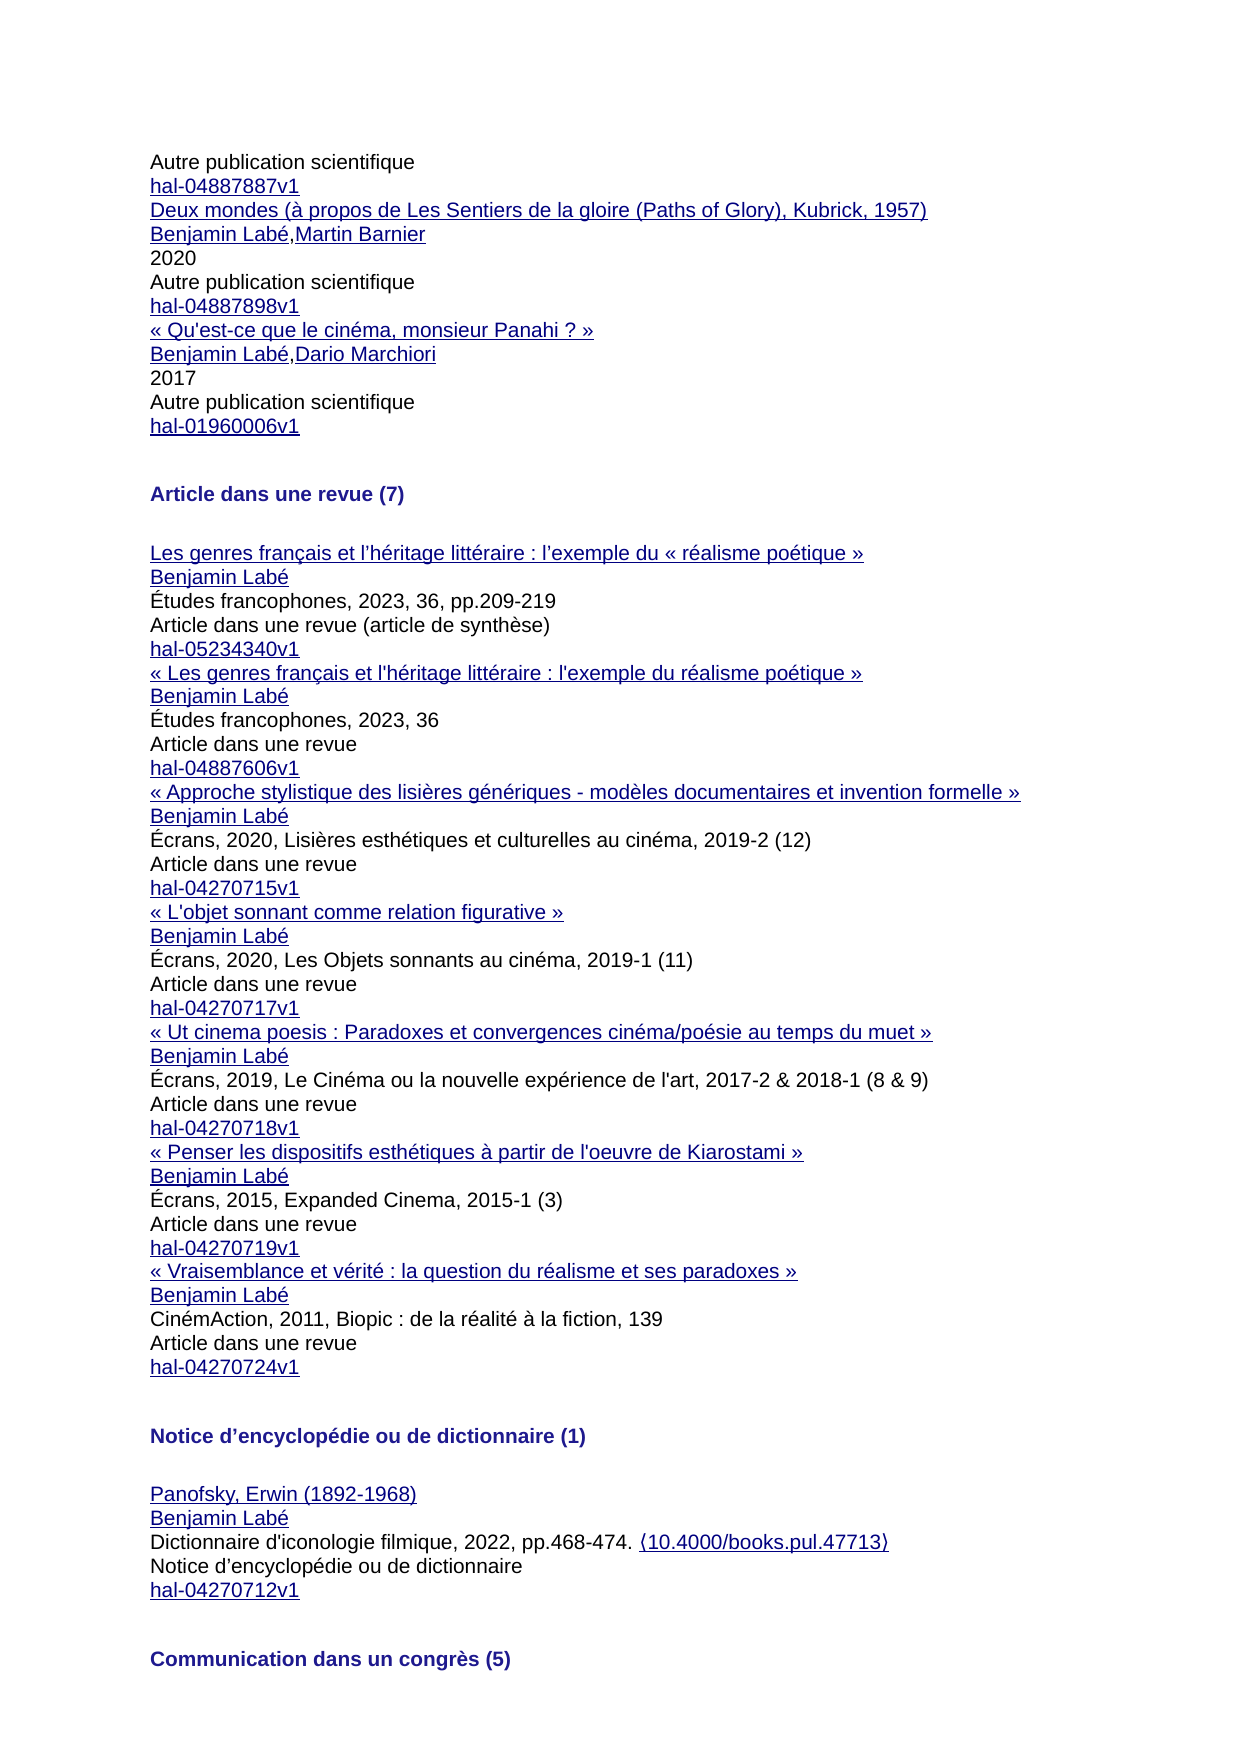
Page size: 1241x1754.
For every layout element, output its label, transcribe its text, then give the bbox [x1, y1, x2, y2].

table_cell « Les genres français et l'héritage littéraire : l'exemple du réalisme poétique » Benjamin Labé Études francophones, 2023, 36 Article dans une revue hal-04887606v1 [150, 660, 1090, 780]
table_cell « Ut cinema poesis : Paradoxes et convergences cinéma/poésie au temps du muet » Benjamin Labé Écrans, 2019, Le Cinéma ou la nouvelle expérience de l'art, 2017-2 & 2018-1 (8 & 9) Article dans une revue hal-04270718v1 [150, 1020, 1090, 1139]
table_cell « Penser les dispositifs esthétiques à partir de l'oeuvre de Kiarostami » Benjamin Labé Écrans, 2015, Expanded Cinema, 2015-1 (3) Article dans une revue hal-04270719v1 [150, 1140, 1090, 1259]
table_cell « Qu'est-ce que le cinéma, monsieur Panahi ? » Benjamin Labé,Dario Marchiori 2017 Autre publication scientifique hal-01960006v1 [150, 318, 1090, 437]
table_cell « L'objet sonnant comme relation figurative » Benjamin Labé Écrans, 2020, Les Objets sonnants au cinéma, 2019-1 (11) Article dans une revue hal-04270717v1 [150, 900, 1090, 1020]
subtitle Communication dans un congrès (5) [150, 1647, 1090, 1671]
table_cell Autre publication scientifique hal-04887887v1 [150, 150, 1090, 198]
table_header Panofsky, Erwin (1892-1968) Benjamin Labé Dictionnaire d'iconologie filmique, 2022, pp.468-474. ⟨10.4000/books.pul.47713⟩ Notice d’encyclopédie ou de dictionnaire hal-04270712v1 [150, 1482, 1090, 1602]
table_header Les genres français et l’héritage littéraire : l’exemple du « réalisme poétique » Benjamin Labé Études francophones, 2023, 36, pp.209-219 Article dans une revue (article de synthèse) hal-05234340v1 [150, 541, 1090, 660]
table_cell Deux mondes (à propos de Les Sentiers de la gloire (Paths of Glory), Kubrick, 1957) Benjamin Labé,Martin Barnier 2020 Autre publication scientifique hal-04887898v1 [150, 198, 1090, 318]
subtitle Notice d’encyclopédie ou de dictionnaire (1) [150, 1424, 1090, 1448]
subtitle Article dans une revue (7) [150, 482, 1090, 506]
table_cell « Vraisemblance et vérité : la question du réalisme et ses paradoxes » Benjamin Labé CinémAction, 2011, Biopic : de la réalité à la fiction, 139 Article dans une revue hal-04270724v1 [150, 1259, 1090, 1379]
table_cell « Approche stylistique des lisières génériques - modèles documentaires et invention formelle » Benjamin Labé Écrans, 2020, Lisières esthétiques et culturelles au cinéma, 2019-2 (12) Article dans une revue hal-04270715v1 [150, 780, 1090, 900]
